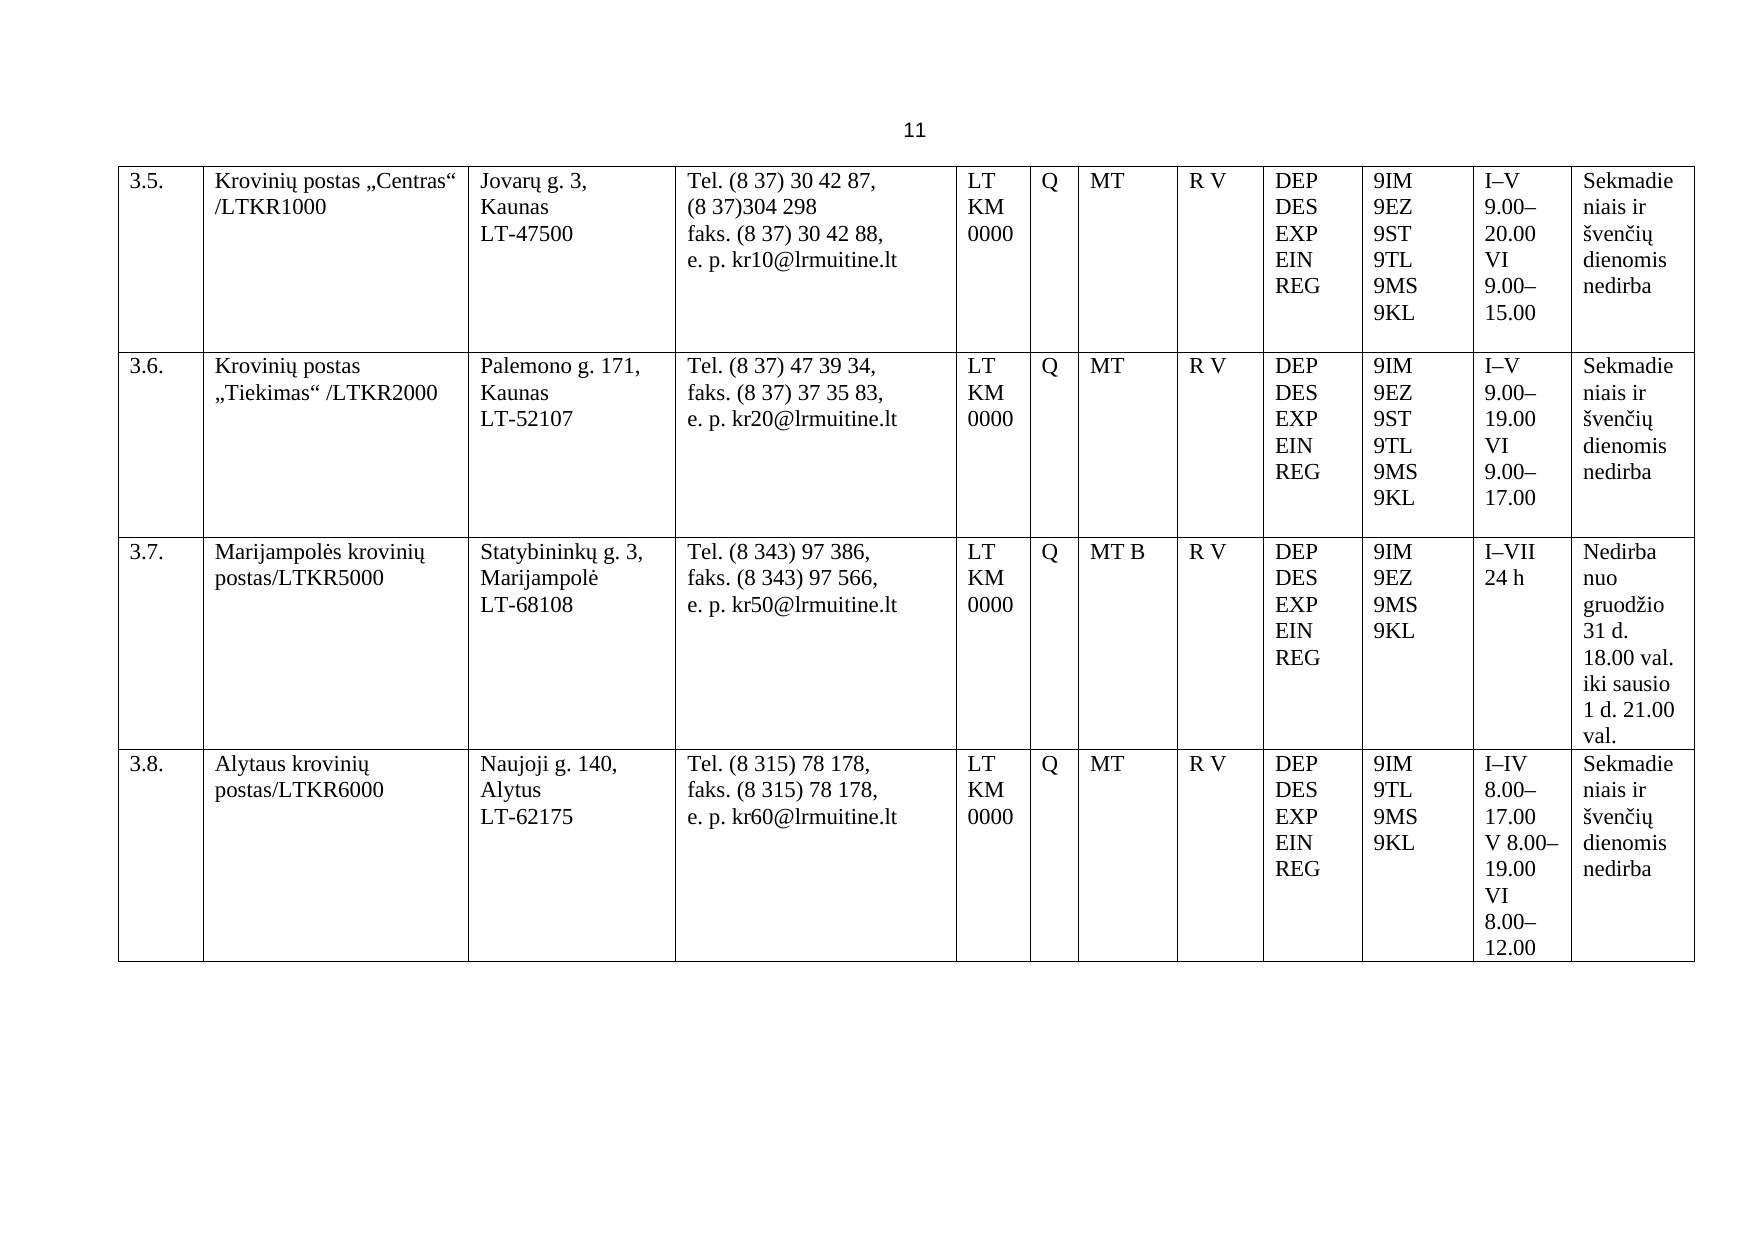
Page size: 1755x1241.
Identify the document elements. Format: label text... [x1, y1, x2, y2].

table_cell 3.5. [119, 167, 203, 352]
table_cell MT [1079, 750, 1177, 961]
table_cell Tel. (8 37) 30 42 87, (8 37)304 298 faks. (8 37) 30 42 88, e. p. kr10@lrmuitine.lt [676, 167, 956, 352]
table_cell 9IM 9EZ 9ST 9TL 9MS 9KL [1363, 353, 1473, 537]
table_cell Palemono g. 171, Kaunas LT-52107 [469, 353, 675, 537]
table_cell MT [1079, 353, 1177, 537]
table_cell 3.7. [119, 538, 203, 749]
table_cell Q [1031, 750, 1078, 961]
table_cell I–VII 24 h [1474, 538, 1571, 749]
table_cell Krovinių postas „Tiekimas“ /LTKR2000 [204, 353, 468, 537]
table_cell MT [1079, 167, 1177, 352]
table_cell 3.8. [119, 750, 203, 961]
table_cell LT KM 0000 [957, 353, 1030, 537]
table_cell DEP DES EXP EIN REG [1264, 750, 1362, 961]
table_cell Krovinių postas „Centras“ /LTKR1000 [204, 167, 468, 352]
table_cell Sekmadieniais ir švenčių dienomis nedirba [1572, 353, 1694, 537]
table_cell Sekmadieniais ir švenčių dienomis nedirba [1572, 167, 1694, 352]
table_cell Jovarų g. 3, Kaunas LT-47500 [469, 167, 675, 352]
table_cell R V [1178, 353, 1263, 537]
table_cell Alytaus krovinių postas/LTKR6000 [204, 750, 468, 961]
table_cell Tel. (8 315) 78 178, faks. (8 315) 78 178, e. p. kr60@lrmuitine.lt [676, 750, 956, 961]
table_cell R V [1178, 538, 1263, 749]
table_cell Naujoji g. 140, Alytus LT-62175 [469, 750, 675, 961]
table_cell Q [1031, 353, 1078, 537]
table_cell I–V 9.00–19.00 VI 9.00–17.00 [1474, 353, 1571, 537]
table_cell 9IM 9TL 9MS 9KL [1363, 750, 1473, 961]
table_cell Tel. (8 37) 47 39 34, faks. (8 37) 37 35 83, e. p. kr20@lrmuitine.lt [676, 353, 956, 537]
table_cell R V [1178, 167, 1263, 352]
table_cell Statybininkų g. 3, Marijampolė LT-68108 [469, 538, 675, 749]
table_cell 9IM 9EZ 9ST 9TL 9MS 9KL [1363, 167, 1473, 352]
table_cell I–IV 8.00–17.00 V 8.00–19.00 VI 8.00–12.00 [1474, 750, 1571, 961]
table_cell LT KM 0000 [957, 538, 1030, 749]
table_cell R V [1178, 750, 1263, 961]
table_cell MT B [1079, 538, 1177, 749]
table_cell Nedirba nuo gruodžio 31 d. 18.00 val. iki sausio 1 d. 21.00 val. [1572, 538, 1694, 749]
table_cell DEP DES EXP EIN REG [1264, 538, 1362, 749]
table_cell LT KM 0000 [957, 167, 1030, 352]
table_cell 3.6. [119, 353, 203, 537]
table_cell LT KM 0000 [957, 750, 1030, 961]
table_cell DEP DES EXP EIN REG [1264, 353, 1362, 537]
table_cell Q [1031, 538, 1078, 749]
table_cell DEP DES EXP EIN REG [1264, 167, 1362, 352]
table_cell Sekmadieniais ir švenčių dienomis nedirba [1572, 750, 1694, 961]
table_cell I–V 9.00–20.00 VI 9.00–15.00 [1474, 167, 1571, 352]
table_cell Q [1031, 167, 1078, 352]
table_cell 9IM 9EZ 9MS 9KL [1363, 538, 1473, 749]
table_cell Marijampolės krovinių postas/LTKR5000 [204, 538, 468, 749]
table_cell Tel. (8 343) 97 386, faks. (8 343) 97 566, e. p. kr50@lrmuitine.lt [676, 538, 956, 749]
